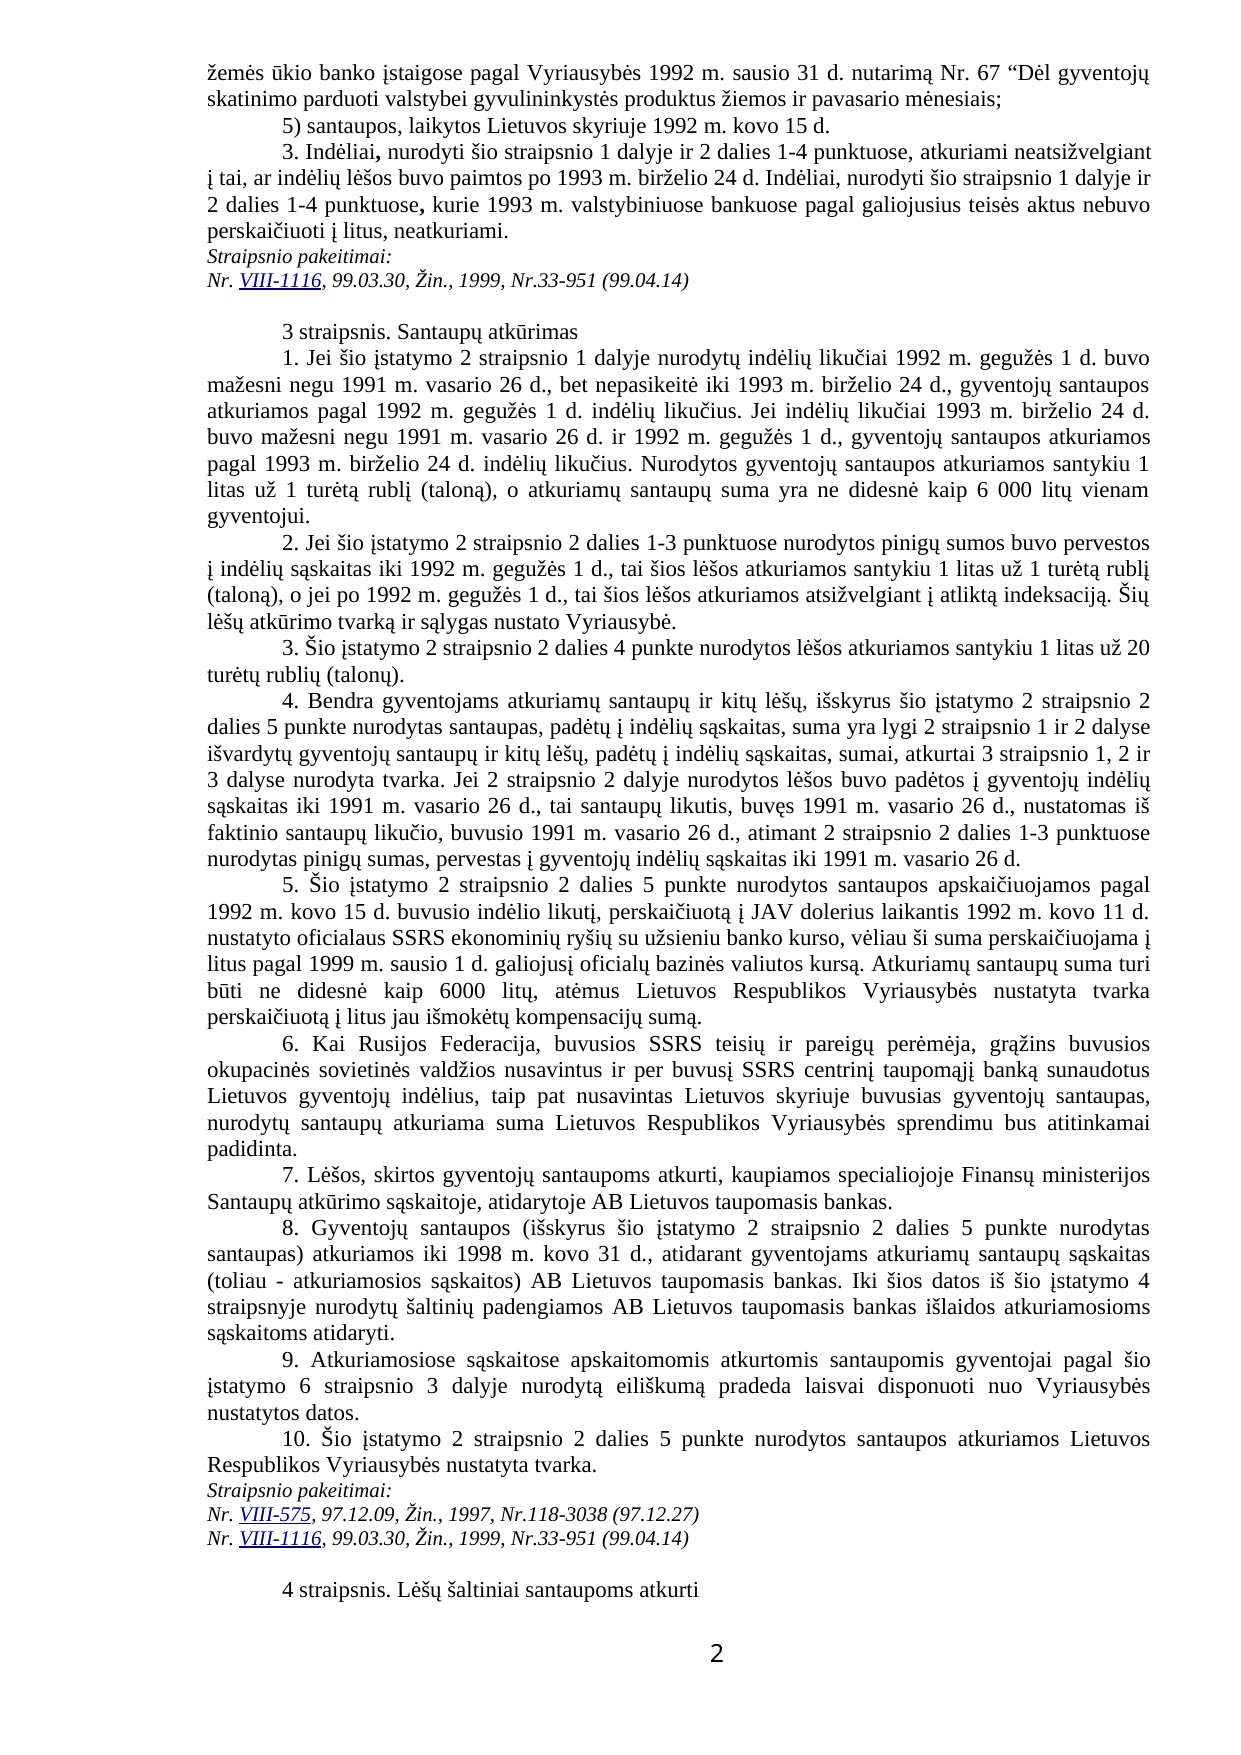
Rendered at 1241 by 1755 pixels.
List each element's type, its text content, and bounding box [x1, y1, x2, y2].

text 3. Indėliai, nurodyti šio straipsnio 1 dalyje ir 2 dalies 1-4 punktuose, atkuriami neatsižvelgiant į tai, ar indėlių lėšos buvo paimtos po 1993 m. birželio 24 d. Indėliai, nurodyti šio straipsnio 1 dalyje ir 2 dalies 1-4 punktuose, kurie 1993 m. valstybiniuose bankuose pagal galiojusius teisės aktus nebuvo perskaičiuoti į litus, neatkuriami. [207, 138, 1152, 243]
text 5. Šio įstatymo 2 straipsnio 2 dalies 5 punkte nurodytos santaupos apskaičiuojamos pagal 1992 m. kovo 15 d. buvusio indėlio likutį, perskaičiuotą į JAV dolerius laikantis 1992 m. kovo 11 d. nustatyto oficialaus SSRS ekonominių ryšių su užsieniu banko kurso, vėliau ši suma perskaičiuojama į litus pagal 1999 m. sausio 1 d. galiojusį oficialų bazinės valiutos kursą. Atkuriamų santaupų suma turi būti ne didesnė kaip 6000 litų, atėmus Lietuvos Respublikos Vyriausybės nustatyta tvarka perskaičiuotą į litus jau išmokėtų kompensacijų sumą. [207, 871, 1152, 1029]
text 8. Gyventojų santaupos (išskyrus šio įstatymo 2 straipsnio 2 dalies 5 punkte nurodytas santaupas) atkuriamos iki 1998 m. kovo 31 d., atidarant gyventojams atkuriamų santaupų sąskaitas (toliau - atkuriamosios sąskaitos) AB Lietuvos taupomasis bankas. Iki šios datos iš šio įstatymo 4 straipsnyje nurodytų šaltinių padengiamos AB Lietuvos taupomasis bankas išlaidos atkuriamosioms sąskaitoms atidaryti. [207, 1214, 1152, 1346]
text 6. Kai Rusijos Federacija, buvusios SSRS teisių ir pareigų perėmėja, grąžins buvusios okupacinės sovietinės valdžios nusavintus ir per buvusį SSRS centrinį taupomąjį banką sunaudotus Lietuvos gyventojų indėlius, taip pat nusavintas Lietuvos skyriuje buvusias gyventojų santaupas, nurodytų santaupų atkuriama suma Lietuvos Respublikos Vyriausybės sprendimu bus atitinkamai padidinta. [207, 1029, 1152, 1161]
text 5) santaupos, laikytos Lietuvos skyriuje 1992 m. kovo 15 d. [207, 112, 1152, 138]
text 7. Lėšos, skirtos gyventojų santaupoms atkurti, kaupiamos specialiojoje Finansų ministerijos Santaupų atkūrimo sąskaitoje, atidarytoje AB Lietuvos taupomasis bankas. [207, 1161, 1152, 1214]
text 3 straipsnis. Santaupų atkūrimas [207, 318, 1152, 344]
text Nr. VIII-575, 97.12.09, Žin., 1997, Nr.118-3038 (97.12.27) [207, 1502, 1152, 1526]
text Nr. VIII-1116, 99.03.30, Žin., 1999, Nr.33-951 (99.04.14) [207, 1526, 1152, 1550]
text 9. Atkuriamosiose sąskaitose apskaitomomis atkurtomis santaupomis gyventojai pagal šio įstatymo 6 straipsnio 3 dalyje nurodytą eiliškumą pradeda laisvai disponuoti nuo Vyriausybės nustatytos datos. [207, 1346, 1152, 1425]
text Nr. VIII-1116, 99.03.30, Žin., 1999, Nr.33-951 (99.04.14) [207, 268, 1152, 292]
text Straipsnio pakeitimai: [207, 1478, 1152, 1502]
text 10. Šio įstatymo 2 straipsnio 2 dalies 5 punkte nurodytos santaupos atkuriamos Lietuvos Respublikos Vyriausybės nustatyta tvarka. [207, 1425, 1152, 1478]
text 2. Jei šio įstatymo 2 straipsnio 2 dalies 1-3 punktuose nurodytos pinigų sumos buvo pervestos į indėlių sąskaitas iki 1992 m. gegužės 1 d., tai šios lėšos atkuriamos santykiu 1 litas už 1 turėtą rublį (taloną), o jei po 1992 m. gegužės 1 d., tai šios lėšos atkuriamos atsižvelgiant į atliktą indeksaciją. Šių lėšų atkūrimo tvarką ir sąlygas nustato Vyriausybė. [207, 529, 1152, 634]
text 4. Bendra gyventojams atkuriamų santaupų ir kitų lėšų, išskyrus šio įstatymo 2 straipsnio 2 dalies 5 punkte nurodytas santaupas, padėtų į indėlių sąskaitas, suma yra lygi 2 straipsnio 1 ir 2 dalyse išvardytų gyventojų santaupų ir kitų lėšų, padėtų į indėlių sąskaitas, sumai, atkurtai 3 straipsnio 1, 2 ir 3 dalyse nurodyta tvarka. Jei 2 straipsnio 2 dalyje nurodytos lėšos buvo padėtos į gyventojų indėlių sąskaitas iki 1991 m. vasario 26 d., tai santaupų likutis, buvęs 1991 m. vasario 26 d., nustatomas iš faktinio santaupų likučio, buvusio 1991 m. vasario 26 d., atimant 2 straipsnio 2 dalies 1-3 punktuose nurodytas pinigų sumas, pervestas į gyventojų indėlių sąskaitas iki 1991 m. vasario 26 d. [207, 687, 1152, 871]
text žemės ūkio banko įstaigose pagal Vyriausybės 1992 m. sausio 31 d. nutarimą Nr. 67 “Dėl gyventojų skatinimo parduoti valstybei gyvulininkystės produktus žiemos ir pavasario mėnesiais; [207, 59, 1152, 112]
text 3. Šio įstatymo 2 straipsnio 2 dalies 4 punkte nurodytos lėšos atkuriamos santykiu 1 litas už 20 turėtų rublių (talonų). [207, 634, 1152, 687]
text Straipsnio pakeitimai: [207, 243, 1152, 268]
text 1. Jei šio įstatymo 2 straipsnio 1 dalyje nurodytų indėlių likučiai 1992 m. gegužės 1 d. buvo mažesni negu 1991 m. vasario 26 d., bet nepasikeitė iki 1993 m. birželio 24 d., gyventojų santaupos atkuriamos pagal 1992 m. gegužės 1 d. indėlių likučius. Jei indėlių likučiai 1993 m. birželio 24 d. buvo mažesni negu 1991 m. vasario 26 d. ir 1992 m. gegužės 1 d., gyventojų santaupos atkuriamos pagal 1993 m. birželio 24 d. indėlių likučius. Nurodytos gyventojų santaupos atkuriamos santykiu 1 litas už 1 turėtą rublį (taloną), o atkuriamų santaupų suma yra ne didesnė kaip 6 000 litų vienam gyventojui. [207, 344, 1152, 529]
text 4 straipsnis. Lėšų šaltiniai santaupoms atkurti [207, 1576, 1152, 1602]
